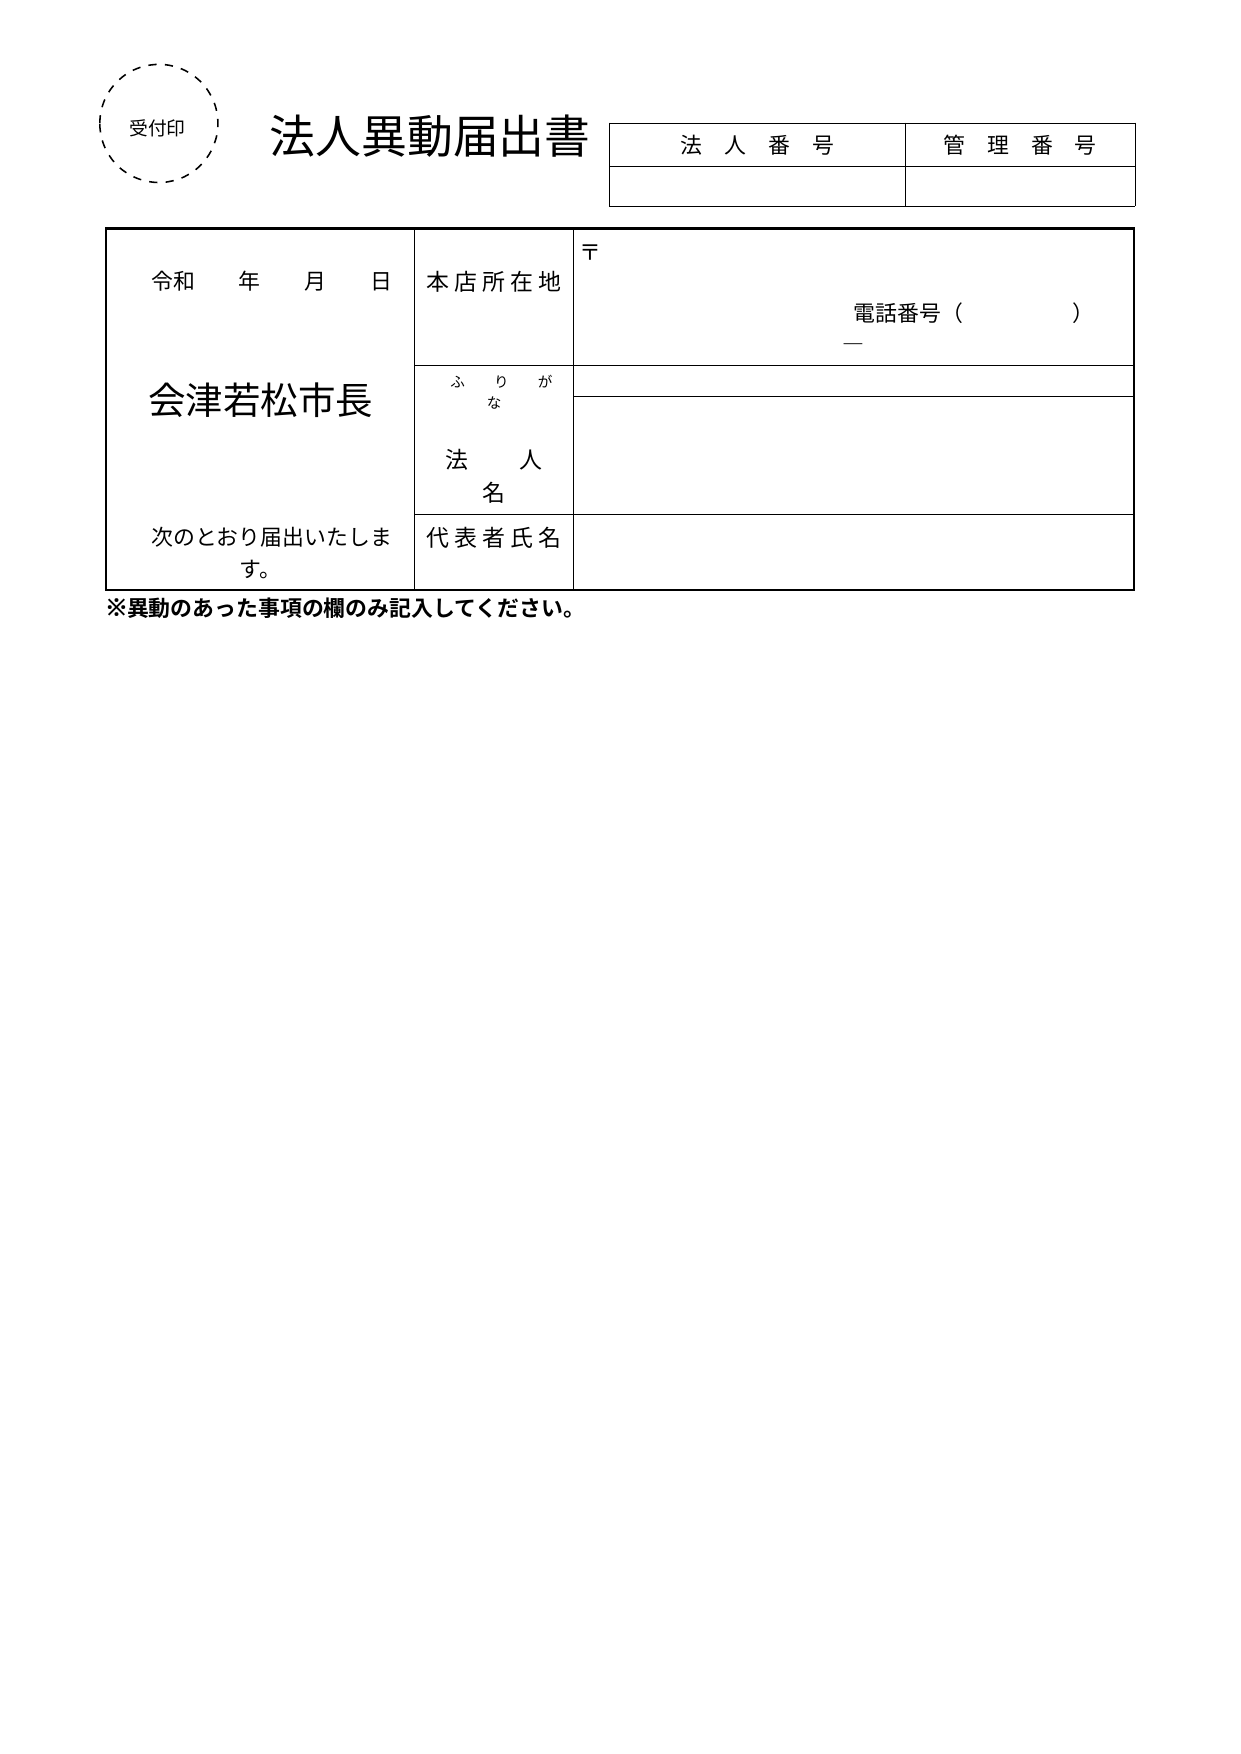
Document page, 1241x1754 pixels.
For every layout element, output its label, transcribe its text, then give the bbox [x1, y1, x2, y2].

table_cell 次のとおり届出いたします。 [107, 514, 414, 589]
table_header 〒 電話番号（ ） ― [574, 230, 1133, 364]
table_cell [906, 167, 1135, 206]
table_header 管 理 番 号 [906, 124, 1135, 166]
table_cell [574, 397, 1133, 514]
table_cell 代 表 者 氏 名 [415, 515, 573, 589]
table_header 令和 年 月 日 [107, 230, 414, 364]
table_cell ふ り が な 法 人 名 [415, 366, 573, 514]
text ※異動のあった事項の欄のみ記入してください。 [106, 591, 1134, 623]
table_cell [574, 515, 1133, 589]
table_cell 会津若松市長 [107, 365, 414, 514]
table_header 法 人 番 号 [610, 124, 905, 166]
table_cell [610, 167, 905, 206]
table_header 本 店 所 在 地 [415, 230, 573, 364]
table_cell [574, 366, 1133, 396]
